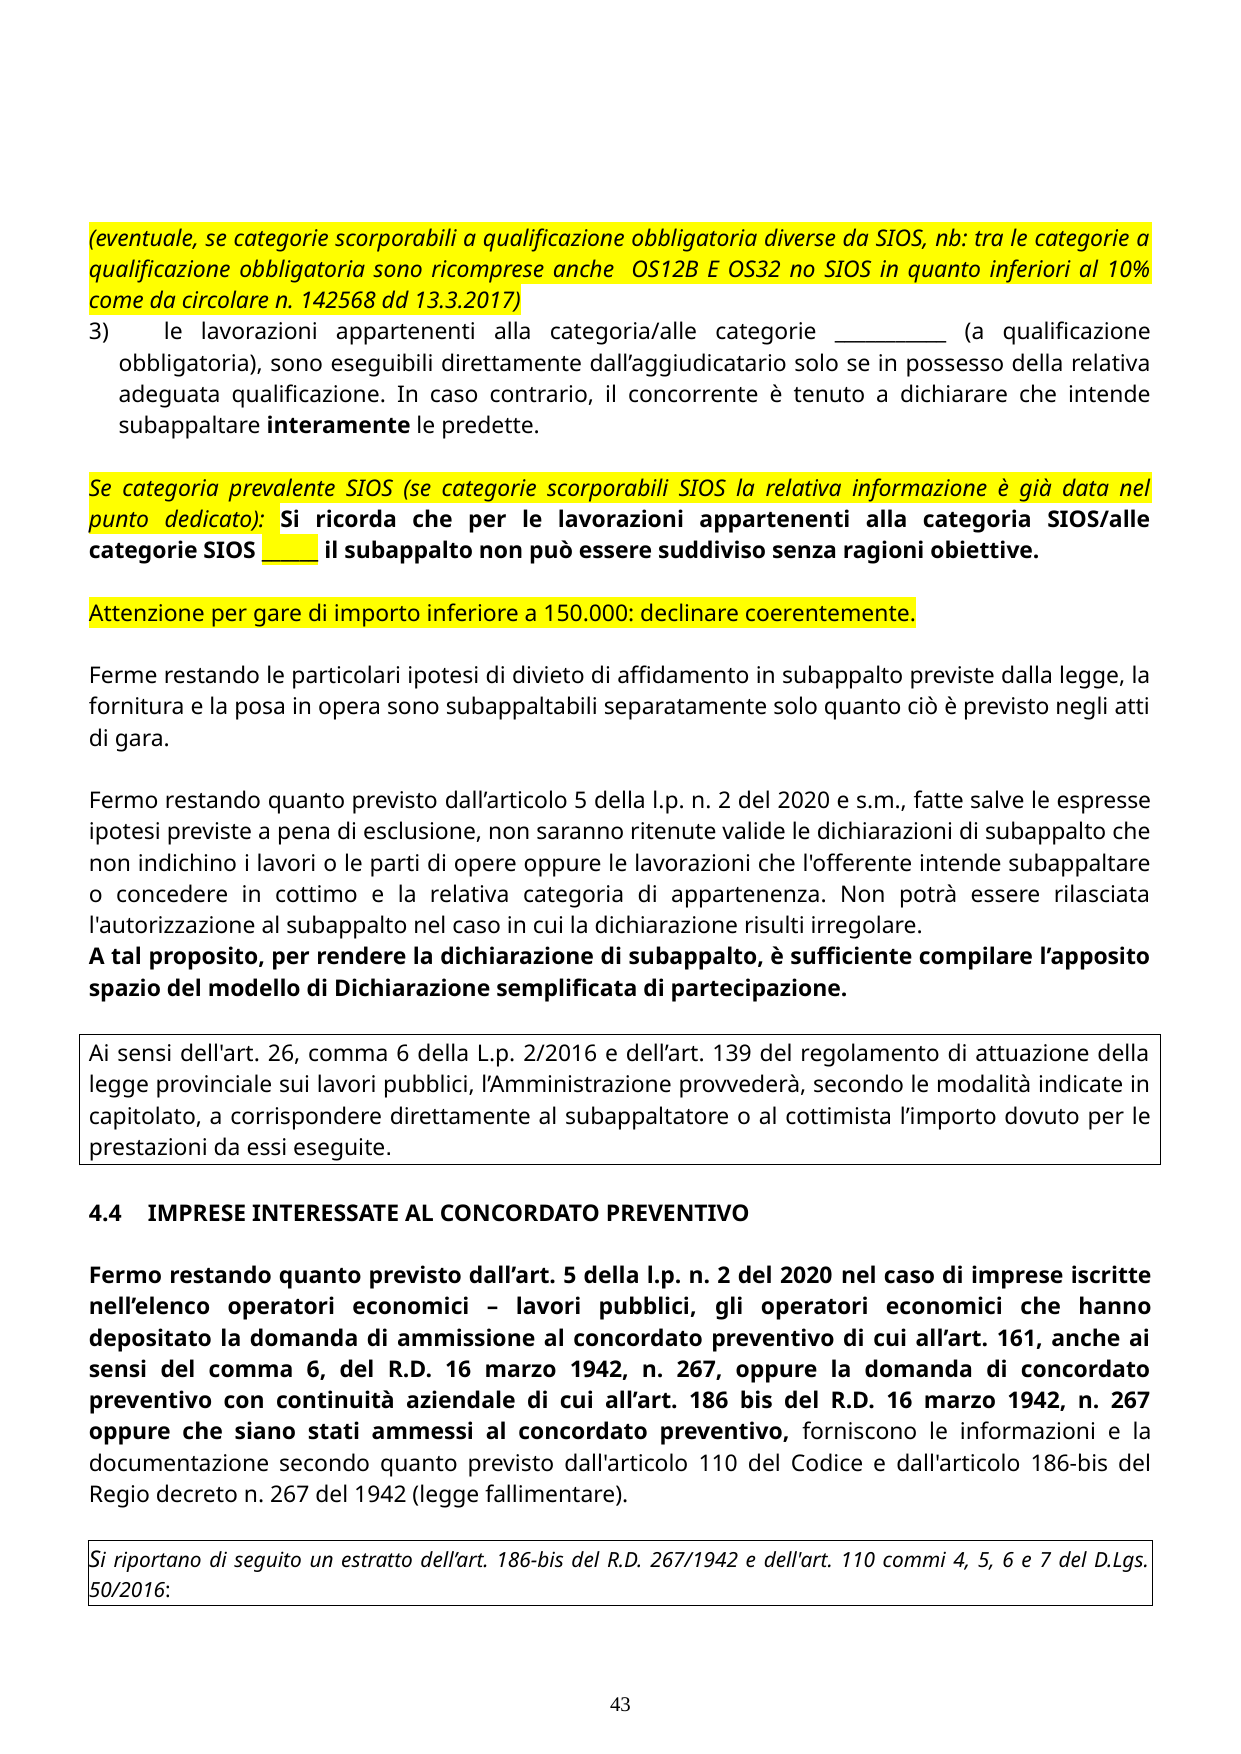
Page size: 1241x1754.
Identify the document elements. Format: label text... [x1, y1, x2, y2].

text A tal proposito, per rendere la dichiarazione di subappalto, è sufficiente compilare l’apposito spazio del modello di Dichiarazione semplificata di partecipazione. [89, 940, 1152, 1003]
text Ai sensi dell'art. 26, comma 6 della L.p. 2/2016 e dell’art. 139 del regolamento di attuazione della legge provinciale sui lavori pubblici, l’Amministrazione provvederà, secondo le modalità indicate in capitolato, a corrispondere direttamente al subappaltatore o al cottimista l’importo dovuto per le prestazioni da essi eseguite. [80, 1035, 1160, 1164]
list le lavorazioni appartenenti alla categoria/alle categorie ___________ (a qualificazione obbligatoria), sono eseguibili direttamente dall’aggiudicatario solo se in possesso della relativa adeguata qualificazione. In caso contrario, il concorrente è tenuto a dichiarare che intende subappaltare interamente le predette. [89, 315, 1152, 440]
text Si riportano di seguito un estratto dell’art. 186-bis del R.D. 267/1942 e dell'art. 110 commi 4, 5, 6 e 7 del D.Lgs. 50/2016: [89, 1541, 1152, 1605]
text Se categoria prevalente SIOS (se categorie scorporabili SIOS la relativa informazione è già data nel punto dedicato): Si ricorda che per le lavorazioni appartenenti alla categoria SIOS/alle categorie SIOS ______ il subappalto non può essere suddiviso senza ragioni obiettive. [89, 472, 1152, 565]
text Fermo restando quanto previsto dall’art. 5 della l.p. n. 2 del 2020 nel caso di imprese iscritte nell’elenco operatori economici – lavori pubblici, gli operatori economici che hanno depositato la domanda di ammissione al concordato preventivo di cui all’art. 161, anche ai sensi del comma 6, del R.D. 16 marzo 1942, n. 267, oppure la domanda di concordato preventivo con continuità aziendale di cui all’art. 186 bis del R.D. 16 marzo 1942, n. 267 oppure che siano stati ammessi al concordato preventivo, forniscono le informazioni e la documentazione secondo quanto previsto dall'articolo 110 del Codice e dall'articolo 186-bis del Regio decreto n. 267 del 1942 (legge fallimentare). [89, 1259, 1152, 1509]
text 4.4 IMPRESE INTERESSATE AL CONCORDATO PREVENTIVO [89, 1197, 1152, 1228]
text (eventuale, se categorie scorporabili a qualificazione obbligatoria diverse da SIOS, nb: tra le categorie a qualificazione obbligatoria sono ricomprese anche OS12B E OS32 no SIOS in quanto inferiori al 10% come da circolare n. 142568 dd 13.3.2017) [89, 222, 1152, 315]
text Ferme restando le particolari ipotesi di divieto di affidamento in subappalto previste dalla legge, la fornitura e la posa in opera sono subappaltabili separatamente solo quanto ciò è previsto negli atti di gara. [89, 659, 1152, 753]
text Attenzione per gare di importo inferiore a 150.000: declinare coerentemente. [89, 597, 1152, 628]
text Fermo restando quanto previsto dall’articolo 5 della l.p. n. 2 del 2020 e s.m., fatte salve le espresse ipotesi previste a pena di esclusione, non saranno ritenute valide le dichiarazioni di subappalto che non indichino i lavori o le parti di opere oppure le lavorazioni che l'offerente intende subappaltare o concedere in cottimo e la relativa categoria di appartenenza. Non potrà essere rilasciata l'autorizzazione al subappalto nel caso in cui la dichiarazione risulti irregolare. [89, 784, 1152, 940]
